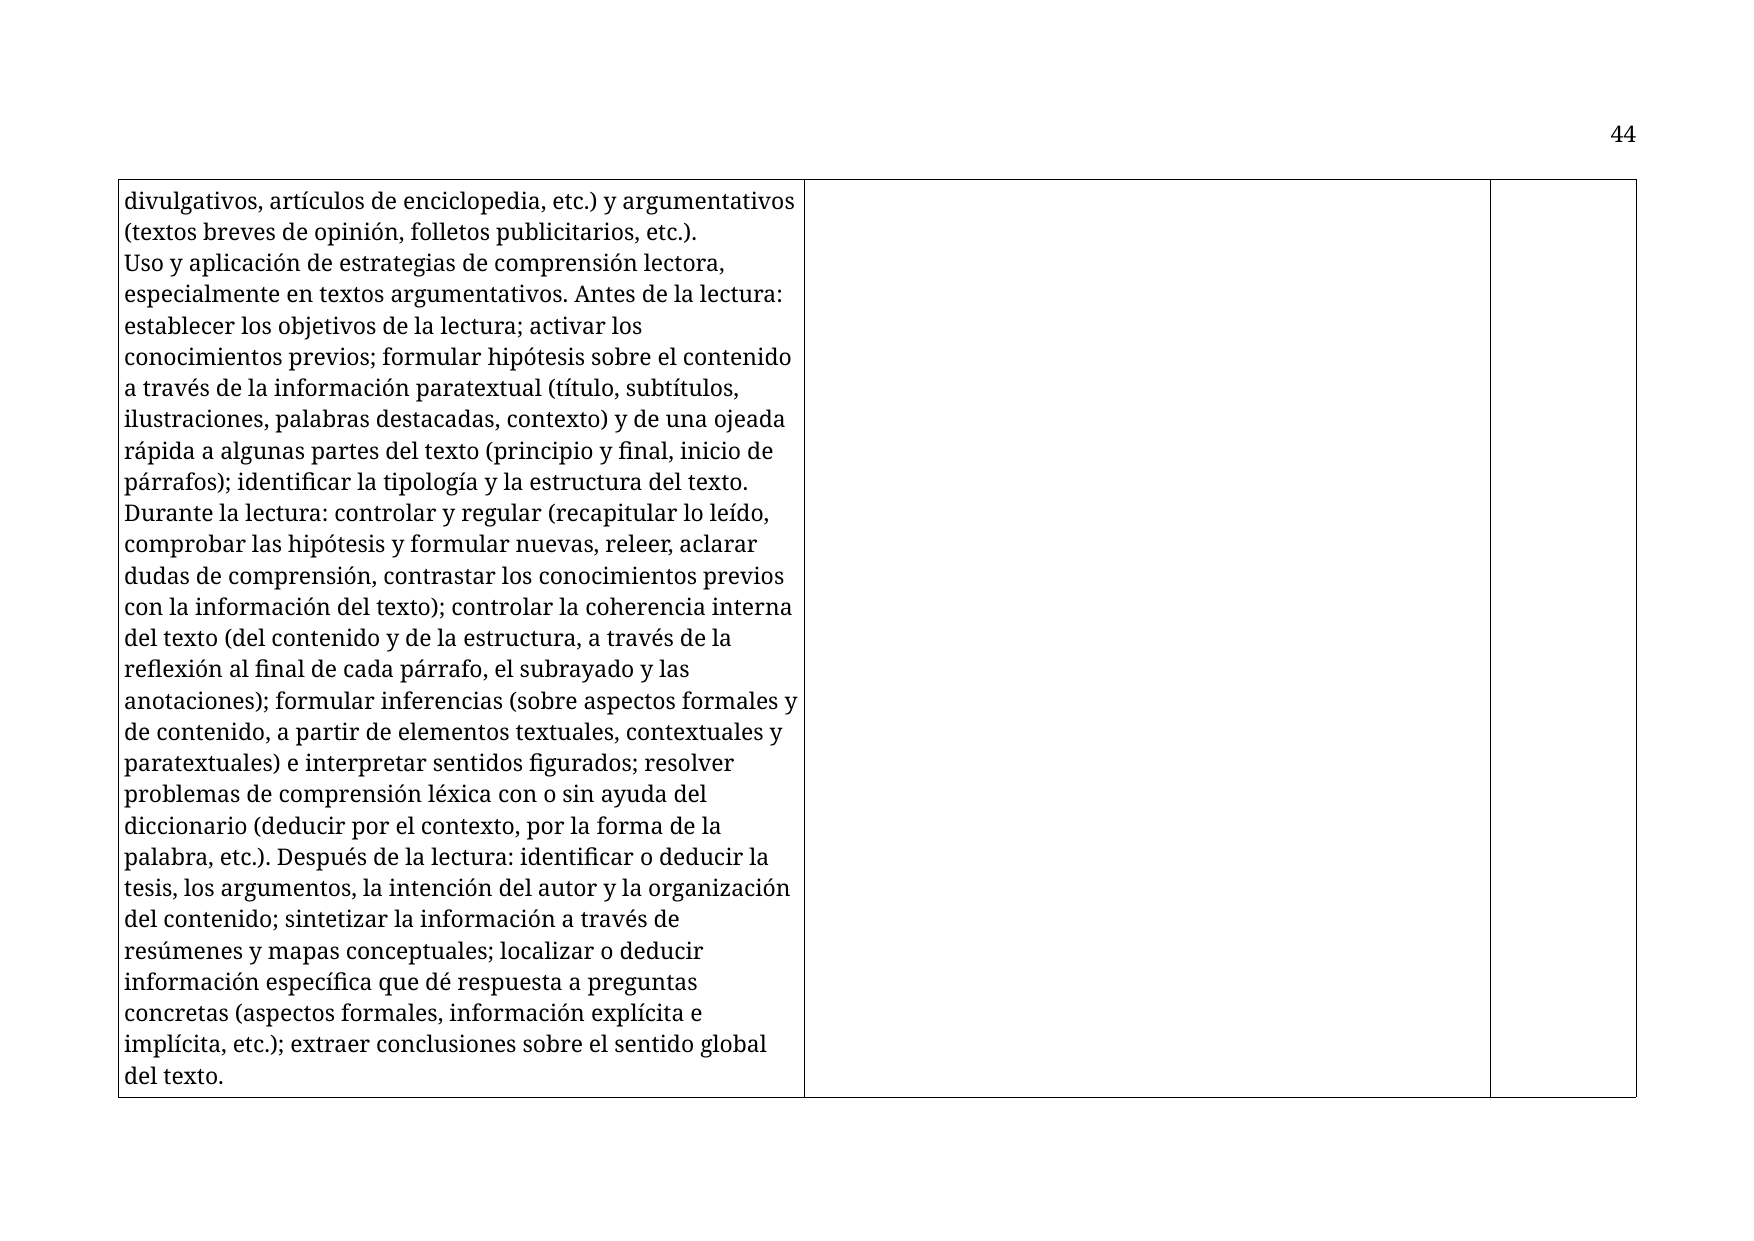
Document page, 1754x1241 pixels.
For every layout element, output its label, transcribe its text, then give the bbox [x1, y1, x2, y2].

table_cell [805, 180, 1490, 1097]
table_cell [1491, 180, 1636, 1097]
table_cell divulgativos, artículos de enciclopedia, etc.) y argumentativos (textos breves de opinión, folletos publicitarios, etc.). Uso y aplicación de estrategias de comprensión lectora, especialmente en textos argumentativos. Antes de la lectura: establecer los objetivos de la lectura; activar los conocimientos previos; formular hipótesis sobre el contenido a través de la información paratextual (título, subtítulos, ilustraciones, palabras destacadas, contexto) y de una ojeada rápida a algunas partes del texto (principio y final, inicio de párrafos); identificar la tipología y la estructura del texto. Durante la lectura: controlar y regular (recapitular lo leído, comprobar las hipótesis y formular nuevas, releer, aclarar dudas de comprensión, contrastar los conocimientos previos con la información del texto); controlar la coherencia interna del texto (del contenido y de la estructura, a través de la reflexión al final de cada párrafo, el subrayado y las anotaciones); formular inferencias (sobre aspectos formales y de contenido, a partir de elementos textuales, contextuales y paratextuales) e interpretar sentidos figurados; resolver problemas de comprensión léxica con o sin ayuda del diccionario (deducir por el contexto, por la forma de la palabra, etc.). Después de la lectura: identificar o deducir la tesis, los argumentos, la intención del autor y la organización del contenido; sintetizar la información a través de resúmenes y mapas conceptuales; localizar o deducir información específica que dé respuesta a preguntas concretas (aspectos formales, información explícita e implícita, etc.); extraer conclusiones sobre el sentido global del texto. [119, 180, 804, 1097]
